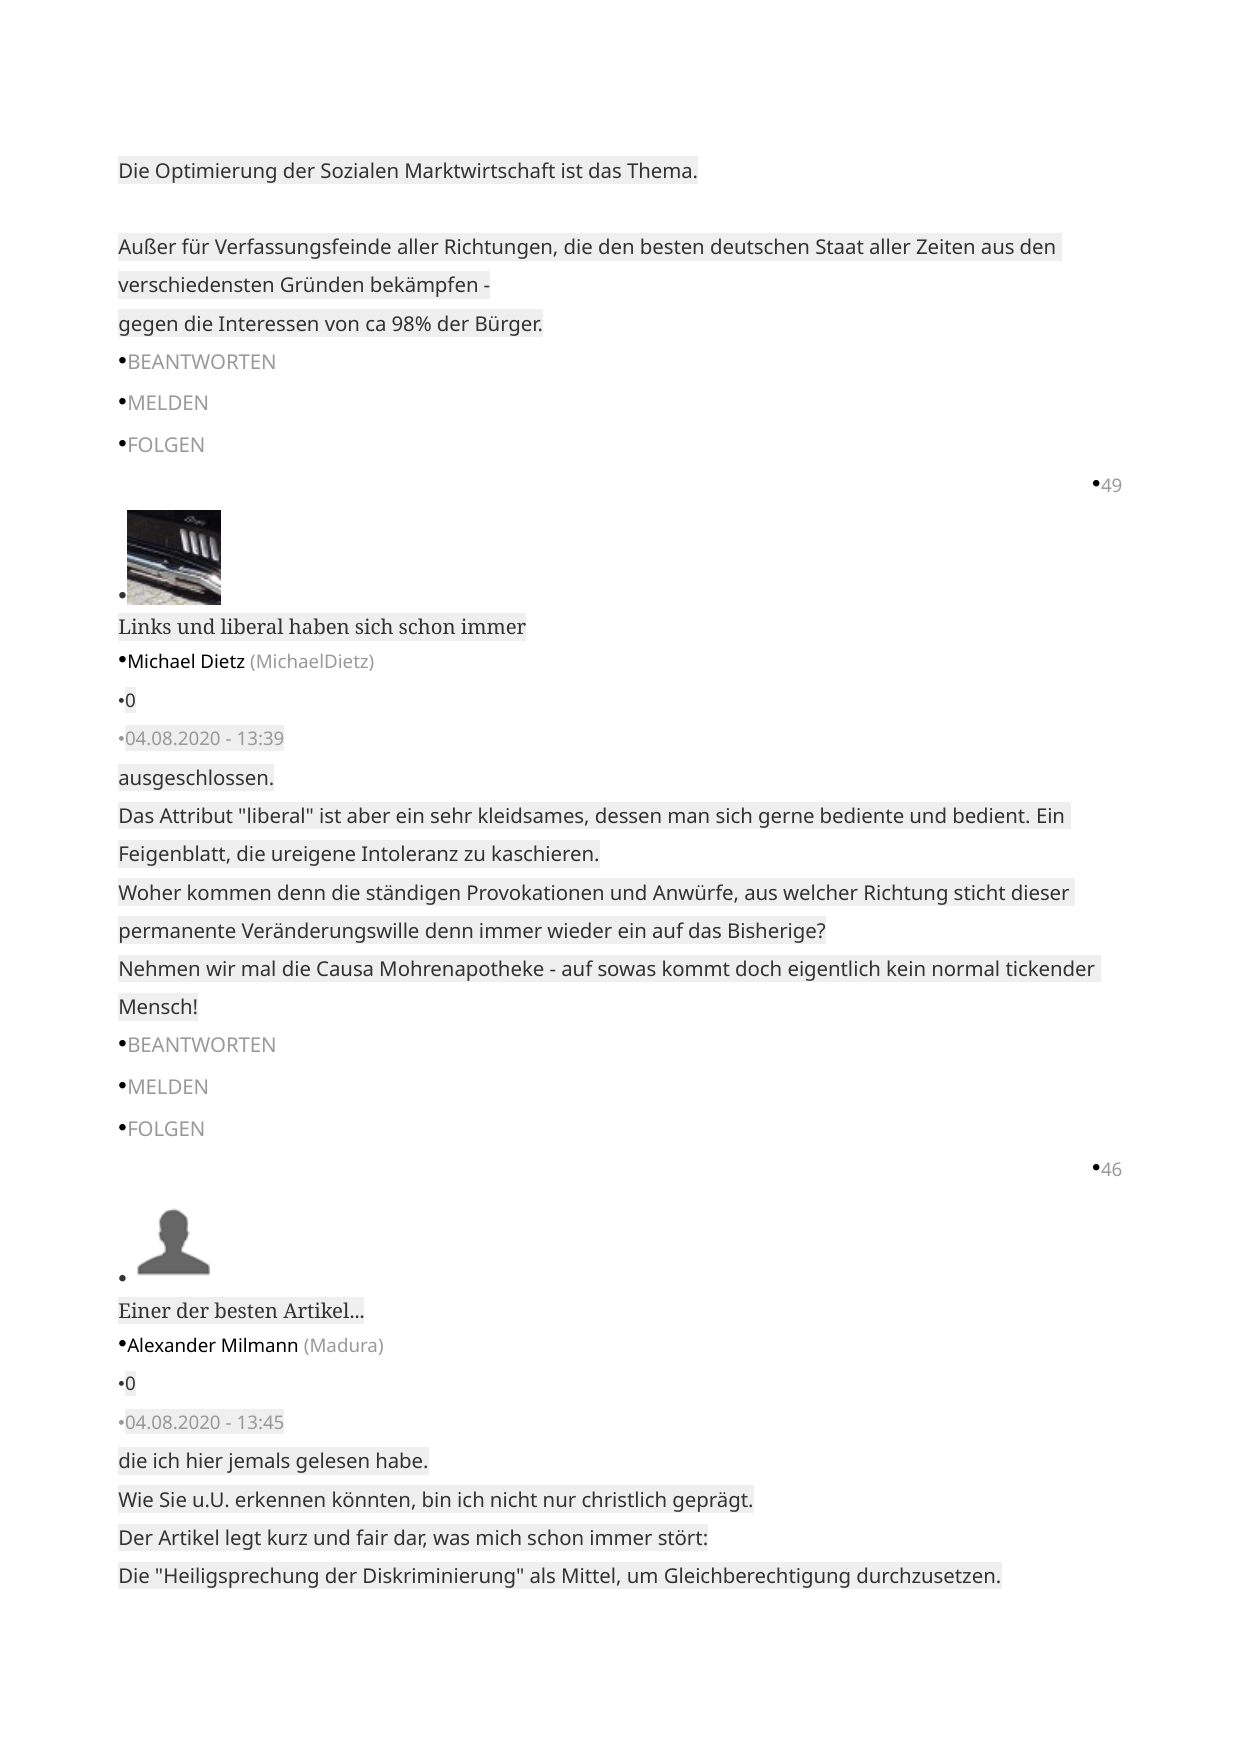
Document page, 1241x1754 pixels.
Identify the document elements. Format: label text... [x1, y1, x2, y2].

list Die Optimierung der Sozialen Marktwirtschaft ist das Thema. Außer für Verfassungsfeinde aller Richtungen, die den besten deutschen Staat aller Zeiten aus den verschiedensten Gründen bekämpfen - gegen die Interessen von ca 98% der Bürger. [118, 118, 1122, 337]
list 04.08.2020 - 13:39 [118, 725, 1122, 751]
list 0 [118, 687, 1122, 713]
list Einer der besten Artikel... [118, 1297, 1122, 1324]
list Alexander Milmann (Madura) [118, 1332, 1122, 1358]
list MELDEN [118, 1073, 1122, 1100]
list BEANTWORTEN [118, 347, 1122, 375]
picture [127, 510, 221, 605]
picture [127, 1194, 221, 1288]
list MELDEN [118, 389, 1122, 417]
list 46 [118, 1156, 1122, 1181]
list FOLGEN [118, 431, 1122, 458]
list BEANTWORTEN [118, 1031, 1122, 1059]
list 0 [118, 1371, 1122, 1396]
list die ich hier jemals gelesen habe. Wie Sie u.U. erkennen könnten, bin ich nicht nur christlich geprägt. Der Artikel legt kurz und fair dar, was mich schon immer stört: Die "Heiligsprechung der Diskriminierung" als Mittel, um Gleichberechtigung durchzusetzen. [118, 1447, 1122, 1628]
list FOLGEN [118, 1114, 1122, 1142]
list 04.08.2020 - 13:45 [118, 1409, 1122, 1434]
list Links und liberal haben sich schon immer [118, 613, 1122, 641]
list Michael Dietz (MichaelDietz) [118, 649, 1122, 674]
list 49 [118, 472, 1122, 498]
list ausgeschlossen. Das Attribut "liberal" ist aber ein sehr kleidsames, dessen man sich gerne bediente und bedient. Ein Feigenblatt, die ureigene Intoleranz zu kaschieren. Woher kommen denn die ständigen Provokationen und Anwürfe, aus welcher Richtung sticht dieser permanente Veränderungswille denn immer wieder ein auf das Bisherige? Nehmen wir mal die Causa Mohrenapotheke - auf sowas kommt doch eigentlich kein normal tickender Mensch! [118, 763, 1122, 1021]
